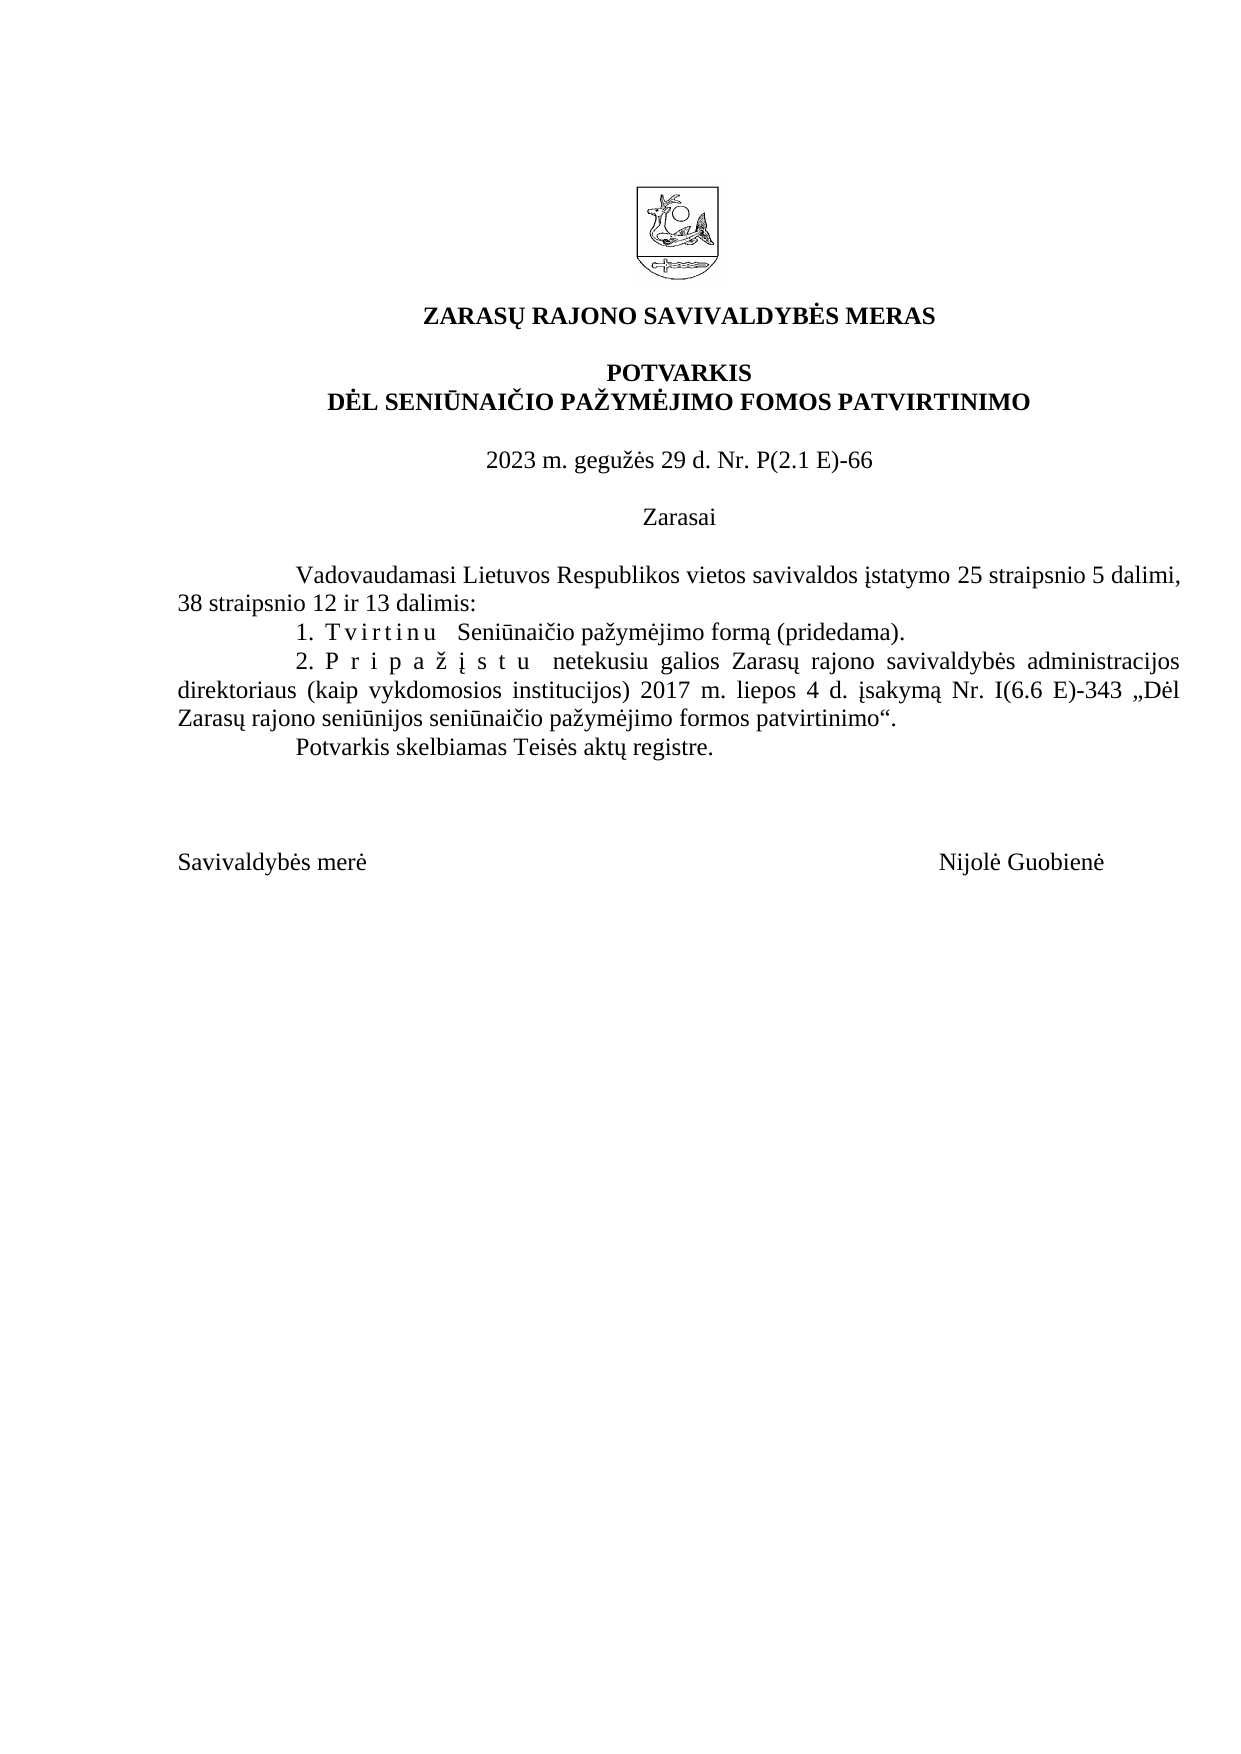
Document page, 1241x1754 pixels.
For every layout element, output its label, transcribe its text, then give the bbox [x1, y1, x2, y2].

text 2023 m. gegužės 29 d. Nr. P(2.1 E)-66 [177, 445, 1181, 473]
text Zarasų rajono savivaldybėS meras [177, 301, 1181, 330]
text Vadovaudamasi Lietuvos Respublikos vietos savivaldos įstatymo 25 straipsnio 5 dalimi, 38 straipsnio 12 ir 13 dalimis: [177, 560, 1181, 617]
text 2. P r i p a ž į s t u netekusiu galios Zarasų rajono savivaldybės administracijos direktoriaus (kaip vykdomosios institucijos) 2017 m. liepos 4 d. įsakymą Nr. I(6.6 E)-343 „Dėl Zarasų rajono seniūnijos seniūnaičio pažymėjimo formos patvirtinimo“. [177, 646, 1181, 732]
subtitle Zarasai [177, 502, 1181, 531]
text Potvarkis skelbiamas Teisės aktų registre. [295, 732, 1181, 761]
text 1. Tvirtinu Seniūnaičio pažymėjimo formą (pridedama). [177, 617, 1181, 646]
text POTVARKIS [177, 358, 1181, 387]
text Savivaldybės merė Nijolė Guobienė [177, 847, 1181, 876]
text dėl seniūnaičio pažymėjimo fomos patvirtinimo [177, 387, 1181, 416]
